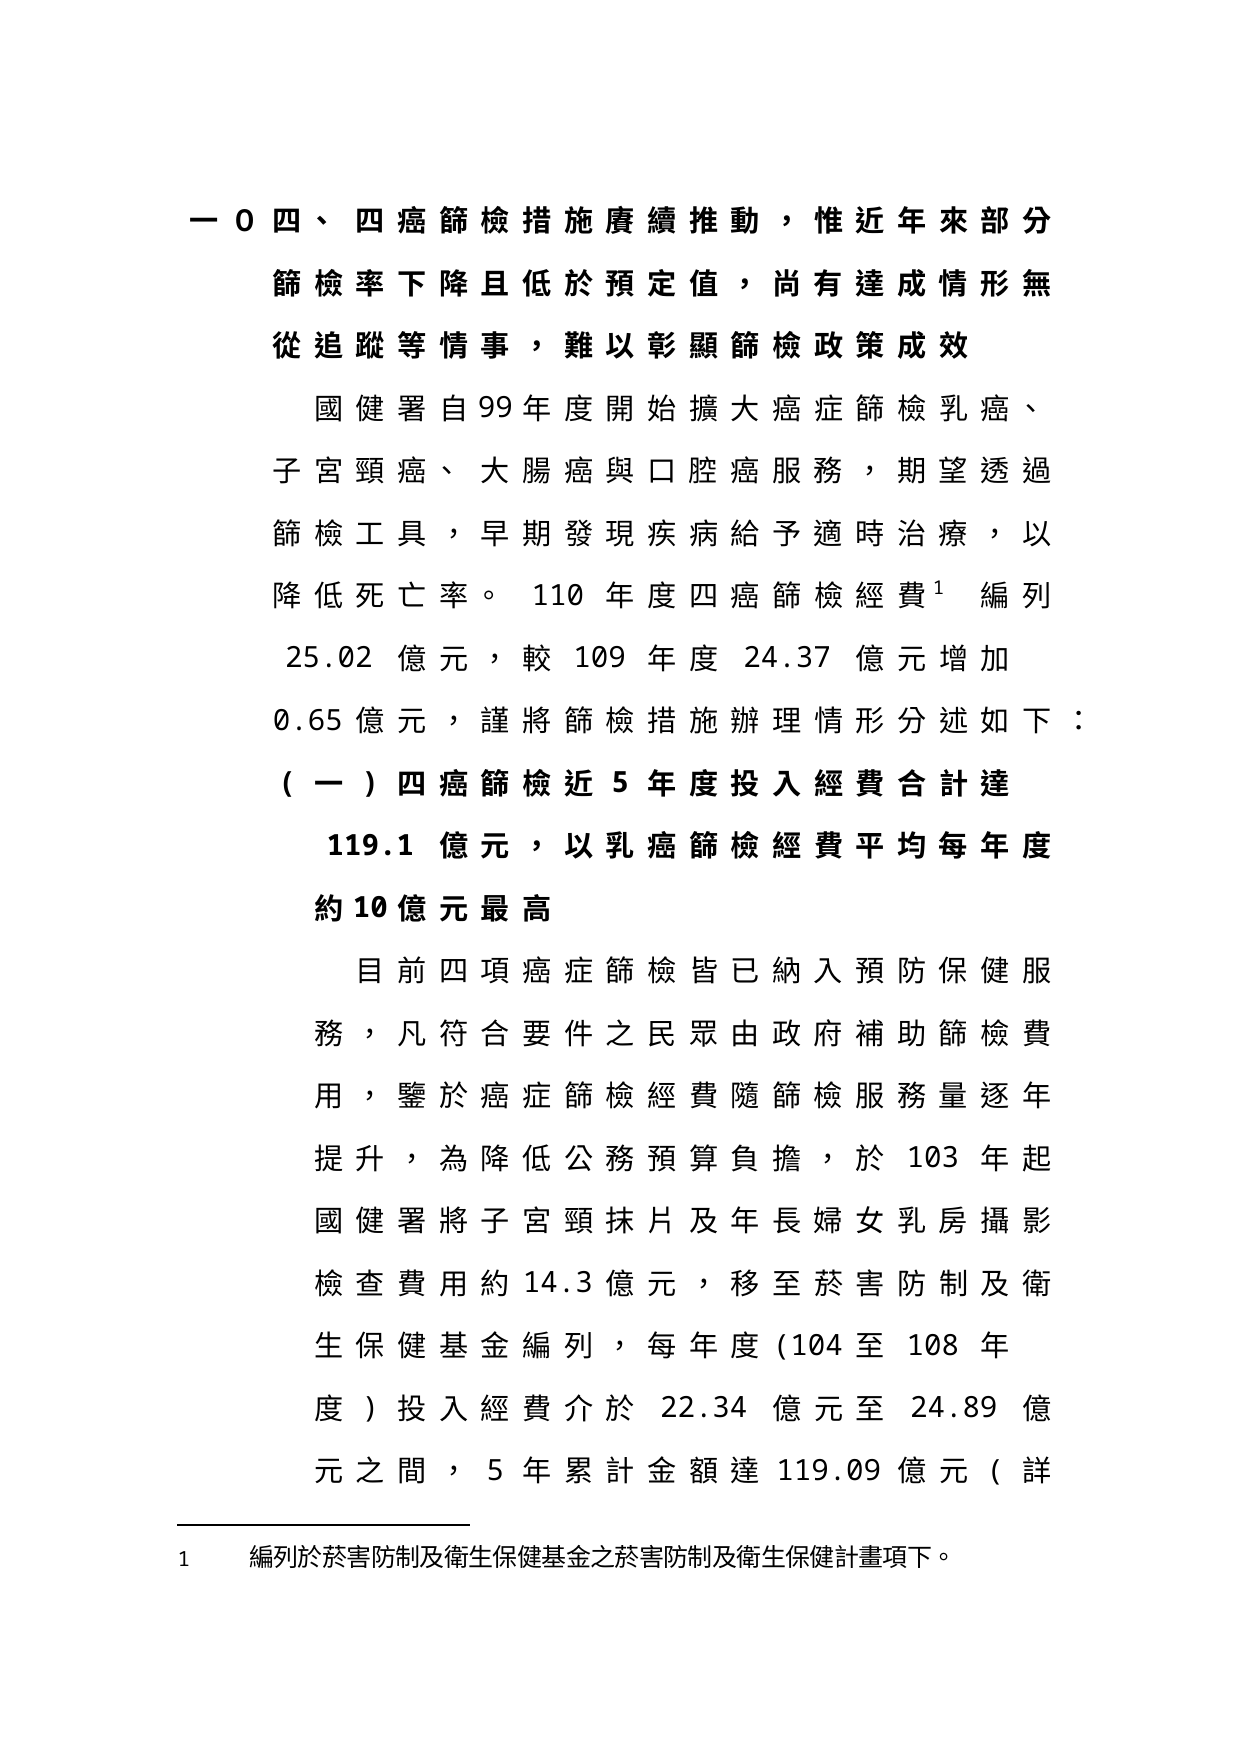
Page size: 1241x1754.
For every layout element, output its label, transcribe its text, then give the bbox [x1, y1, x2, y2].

text 國健署自99年度開始擴大癌症篩檢乳癌、子宮頸癌、大腸癌與口腔癌服務，期望透過篩檢工具，早期發現疾病給予適時治療，以降低死亡率。110年度四癌篩檢經費編列25.02億元，較109年度24.37億元增加0.65億元，謹將篩檢措施辦理情形分述如下： [242, 365, 1058, 740]
text (一)四癌篩檢近5年度投入經費合計達119.1億元，以乳癌篩檢經費平均每年度約10億元最高 [242, 740, 1058, 927]
text 目前四項癌症篩檢皆已納入預防保健服務，凡符合要件之民眾由政府補助篩檢費用，鑒於癌症篩檢經費隨篩檢服務量逐年提升，為降低公務預算負擔，於103年起國健署將子宮頸抹片及年長婦女乳房攝影檢查費用約14.3億元，移至菸害防制及衛生保健基金編列，每年度(104至108年度)投入經費介於22.34億元至24.89億元之間，5年累計金額達119.09億元(詳 [271, 927, 1058, 1490]
text 一０四、四癌篩檢措施賡續推動，惟近年來部分篩檢率下降且低於預定值，尚有達成情形無從追蹤等情事，難以彰顯篩檢政策成效 [183, 177, 1058, 365]
text 編列於菸害防制及衛生保健基金之菸害防制及衛生保健計畫項下。 [177, 1525, 1063, 1577]
